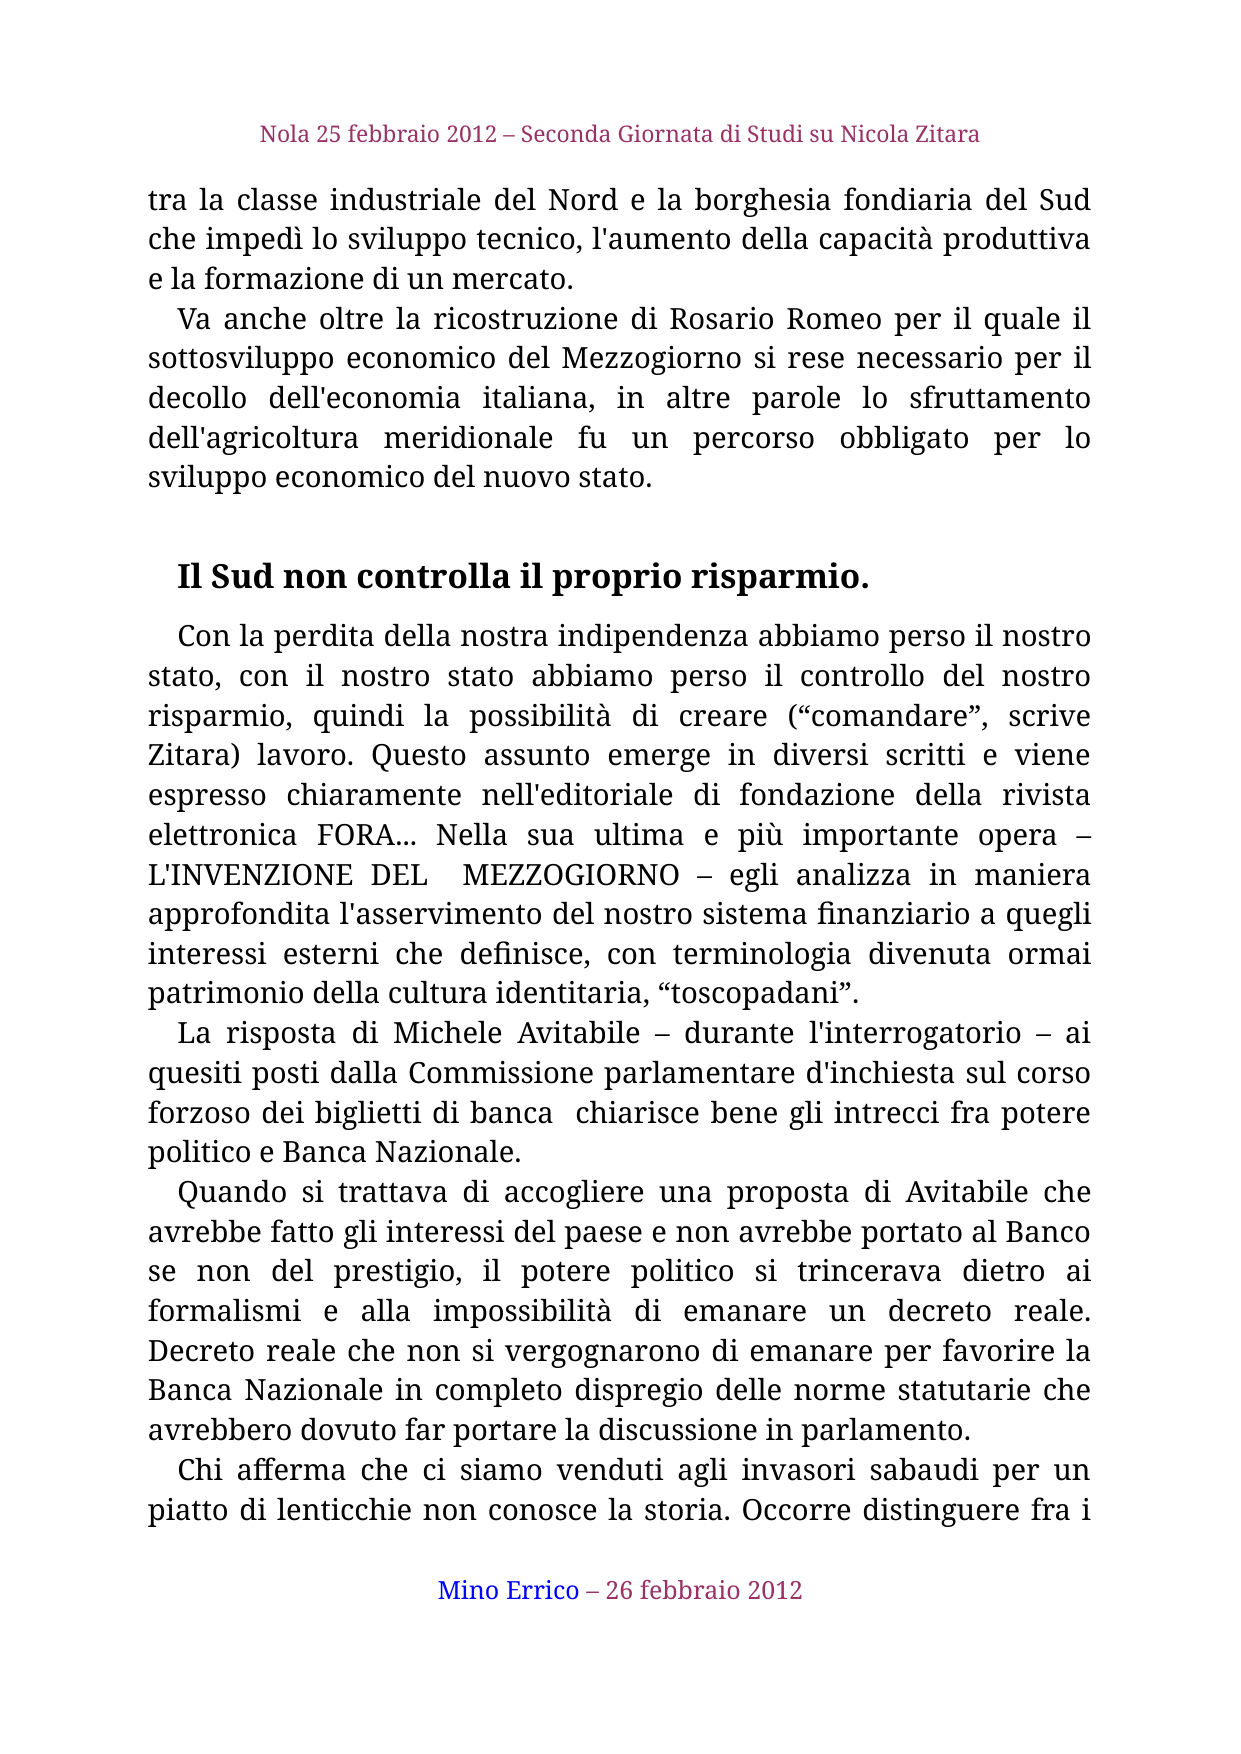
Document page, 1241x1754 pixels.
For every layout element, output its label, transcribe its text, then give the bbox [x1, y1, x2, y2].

text tra la classe industriale del Nord e la borghesia fondiaria del Sud che impedì lo sviluppo tecnico, l'aumento della capacità produttiva e la formazione di un mercato. [148, 179, 1093, 298]
text Il Sud non controlla il proprio risparmio. [148, 553, 1093, 598]
text Va anche oltre la ricostruzione di Rosario Romeo per il quale il sottosviluppo economico del Mezzogiorno si rese necessario per il decollo dell'economia italiana, in altre parole lo sfruttamento dell'agricoltura meridionale fu un percorso obbligato per lo sviluppo economico del nuovo stato. [148, 298, 1093, 496]
text Chi afferma che ci siamo venduti agli invasori sabaudi per un piatto di lenticchie non conosce la storia. Occorre distinguere fra i [148, 1449, 1093, 1528]
text Con la perdita della nostra indipendenza abbiamo perso il nostro stato, con il nostro stato abbiamo perso il controllo del nostro risparmio, quindi la possibilità di creare (“comandare”, scrive Zitara) lavoro. Questo assunto emerge in diversi scritti e viene espresso chiaramente nell'editoriale di fondazione della rivista elettronica FORA... Nella sua ultima e più importante opera – L'INVENZIONE DEL MEZZOGIORNO – egli analizza in maniera approfondita l'asservimento del nostro sistema finanziario a quegli interessi esterni che definisce, con terminologia divenuta ormai patrimonio della cultura identitaria, “toscopadani”. [148, 616, 1093, 1012]
text Quando si trattava di accogliere una proposta di Avitabile che avrebbe fatto gli interessi del paese e non avrebbe portato al Banco se non del prestigio, il potere politico si trincerava dietro ai formalismi e alla impossibilità di emanare un decreto reale. Decreto reale che non si vergognarono di emanare per favorire la Banca Nazionale in completo dispregio delle norme statutarie che avrebbero dovuto far portare la discussione in parlamento. [148, 1171, 1093, 1449]
text La risposta di Michele Avitabile – durante l'interrogatorio – ai quesiti posti dalla Commissione parlamentare d'inchiesta sul corso forzoso dei biglietti di banca chiarisce bene gli intrecci fra potere politico e Banca Nazionale. [148, 1012, 1093, 1171]
